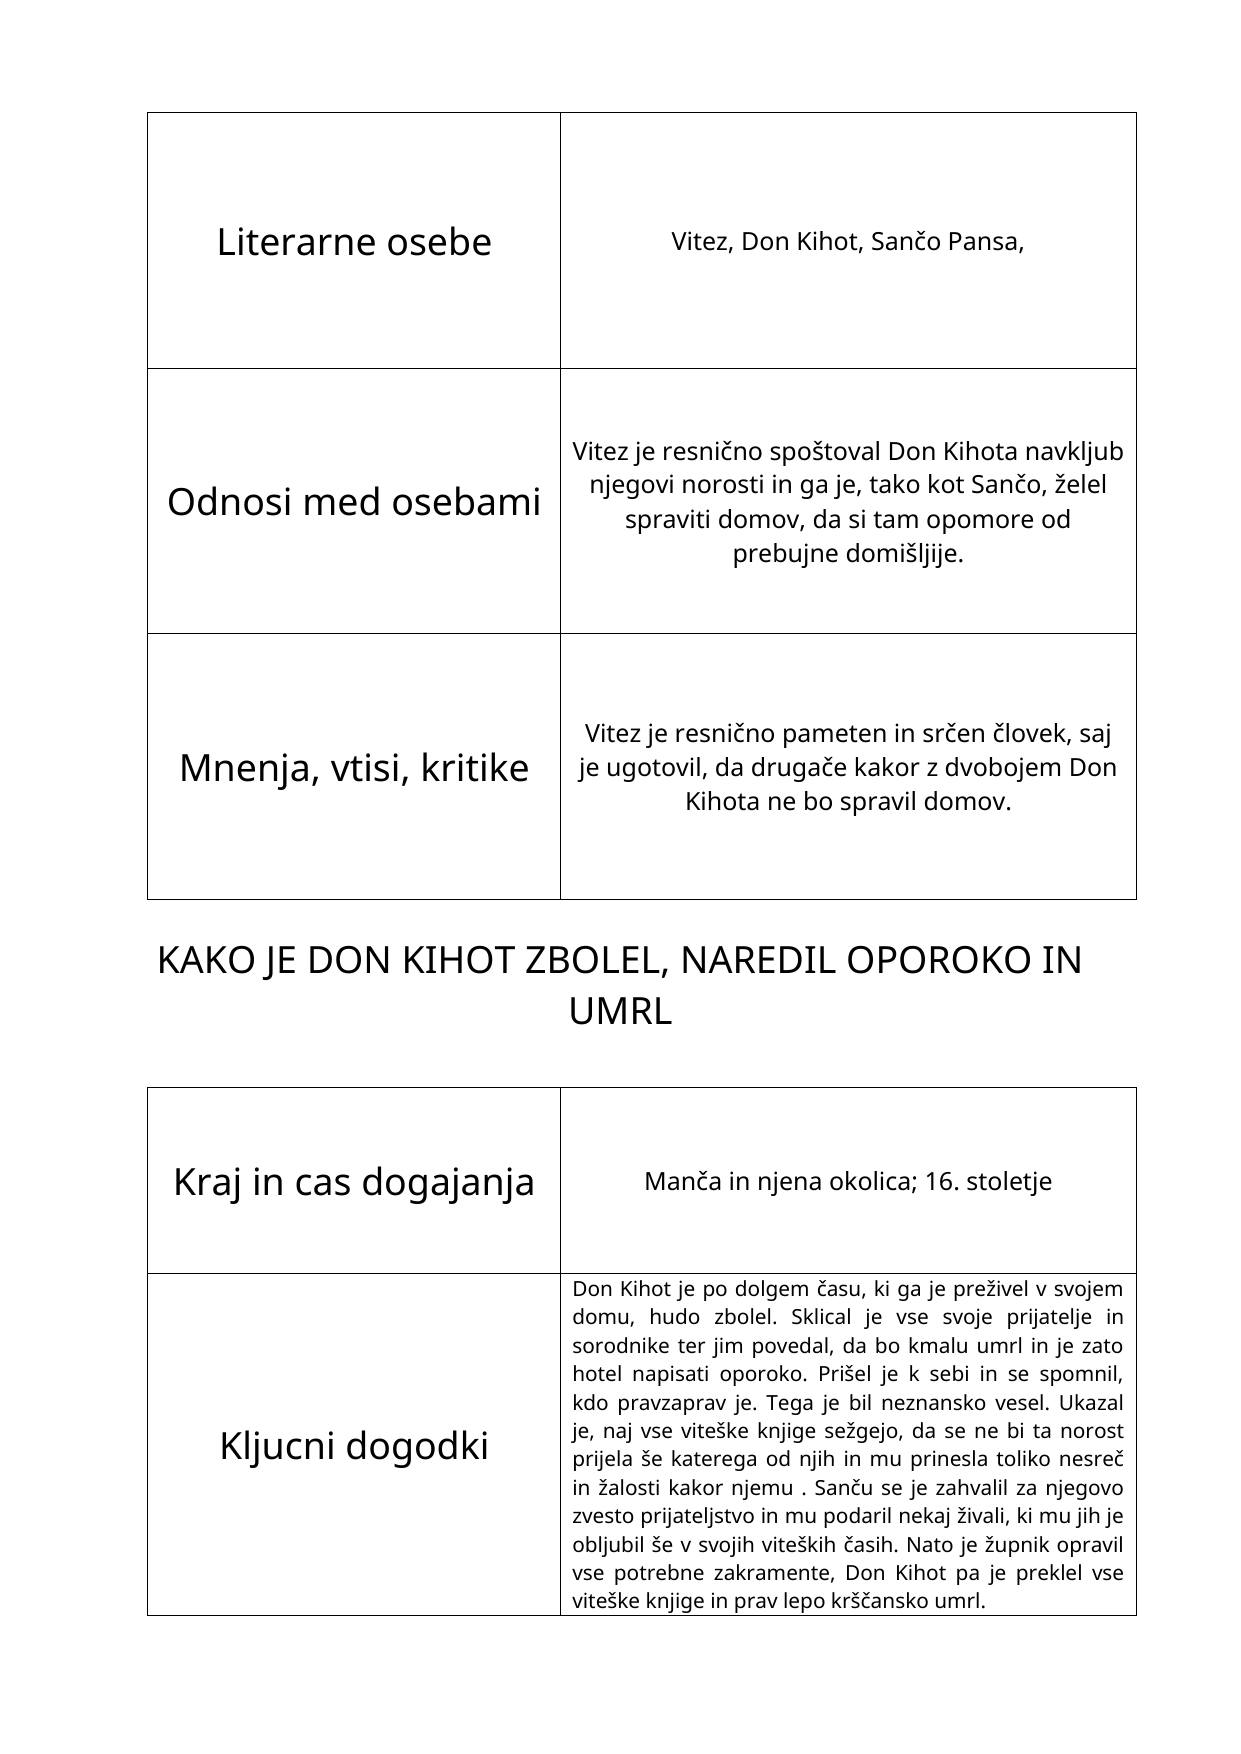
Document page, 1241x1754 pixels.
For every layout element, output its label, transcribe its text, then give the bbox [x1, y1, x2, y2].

table_cell Kljucni dogodki [148, 1274, 560, 1615]
table_header Kraj in cas dogajanja [148, 1088, 560, 1273]
table_cell Odnosi med osebami [148, 369, 560, 633]
table_cell Mnenja, vtisi, kritike [148, 634, 560, 898]
table_cell Vitez je resnično spoštoval Don Kihota navkljub njegovi norosti in ga je, tako kot Sančo, želel spraviti domov, da si tam opomore od prebujne domišljije. [561, 369, 1136, 633]
table_cell Vitez, Don Kihot, Sančo Pansa, [561, 113, 1136, 368]
table_header Manča in njena okolica; 16. stoletje [561, 1088, 1136, 1273]
table_cell Vitez je resnično pameten in srčen človek, saj je ugotovil, da drugače kakor z dvobojem Don Kihota ne bo spravil domov. [561, 634, 1136, 898]
table_cell Don Kihot je po dolgem času, ki ga je preživel v svojem domu, hudo zbolel. Sklical je vse svoje prijatelje in sorodnike ter jim povedal, da bo kmalu umrl in je zato hotel napisati oporoko. Prišel je k sebi in se spomnil, kdo pravzaprav je. Tega je bil neznansko vesel. Ukazal je, naj vse viteške knjige sežgejo, da se ne bi ta norost prijela še katerega od njih in mu prinesla toliko nesreč in žalosti kakor njemu . Sanču se je zahvalil za njegovo zvesto prijateljstvo in mu podaril nekaj živali, ki mu jih je obljubil še v svojih viteških časih. Nato je župnik opravil vse potrebne zakramente, Don Kihot pa je preklel vse viteške knjige in prav lepo krščansko umrl. [561, 1274, 1136, 1615]
table_cell Literarne osebe [148, 113, 560, 368]
text KAKO JE DON KIHOT ZBOLEL, NAREDIL OPOROKO IN UMRL [148, 934, 1093, 1036]
